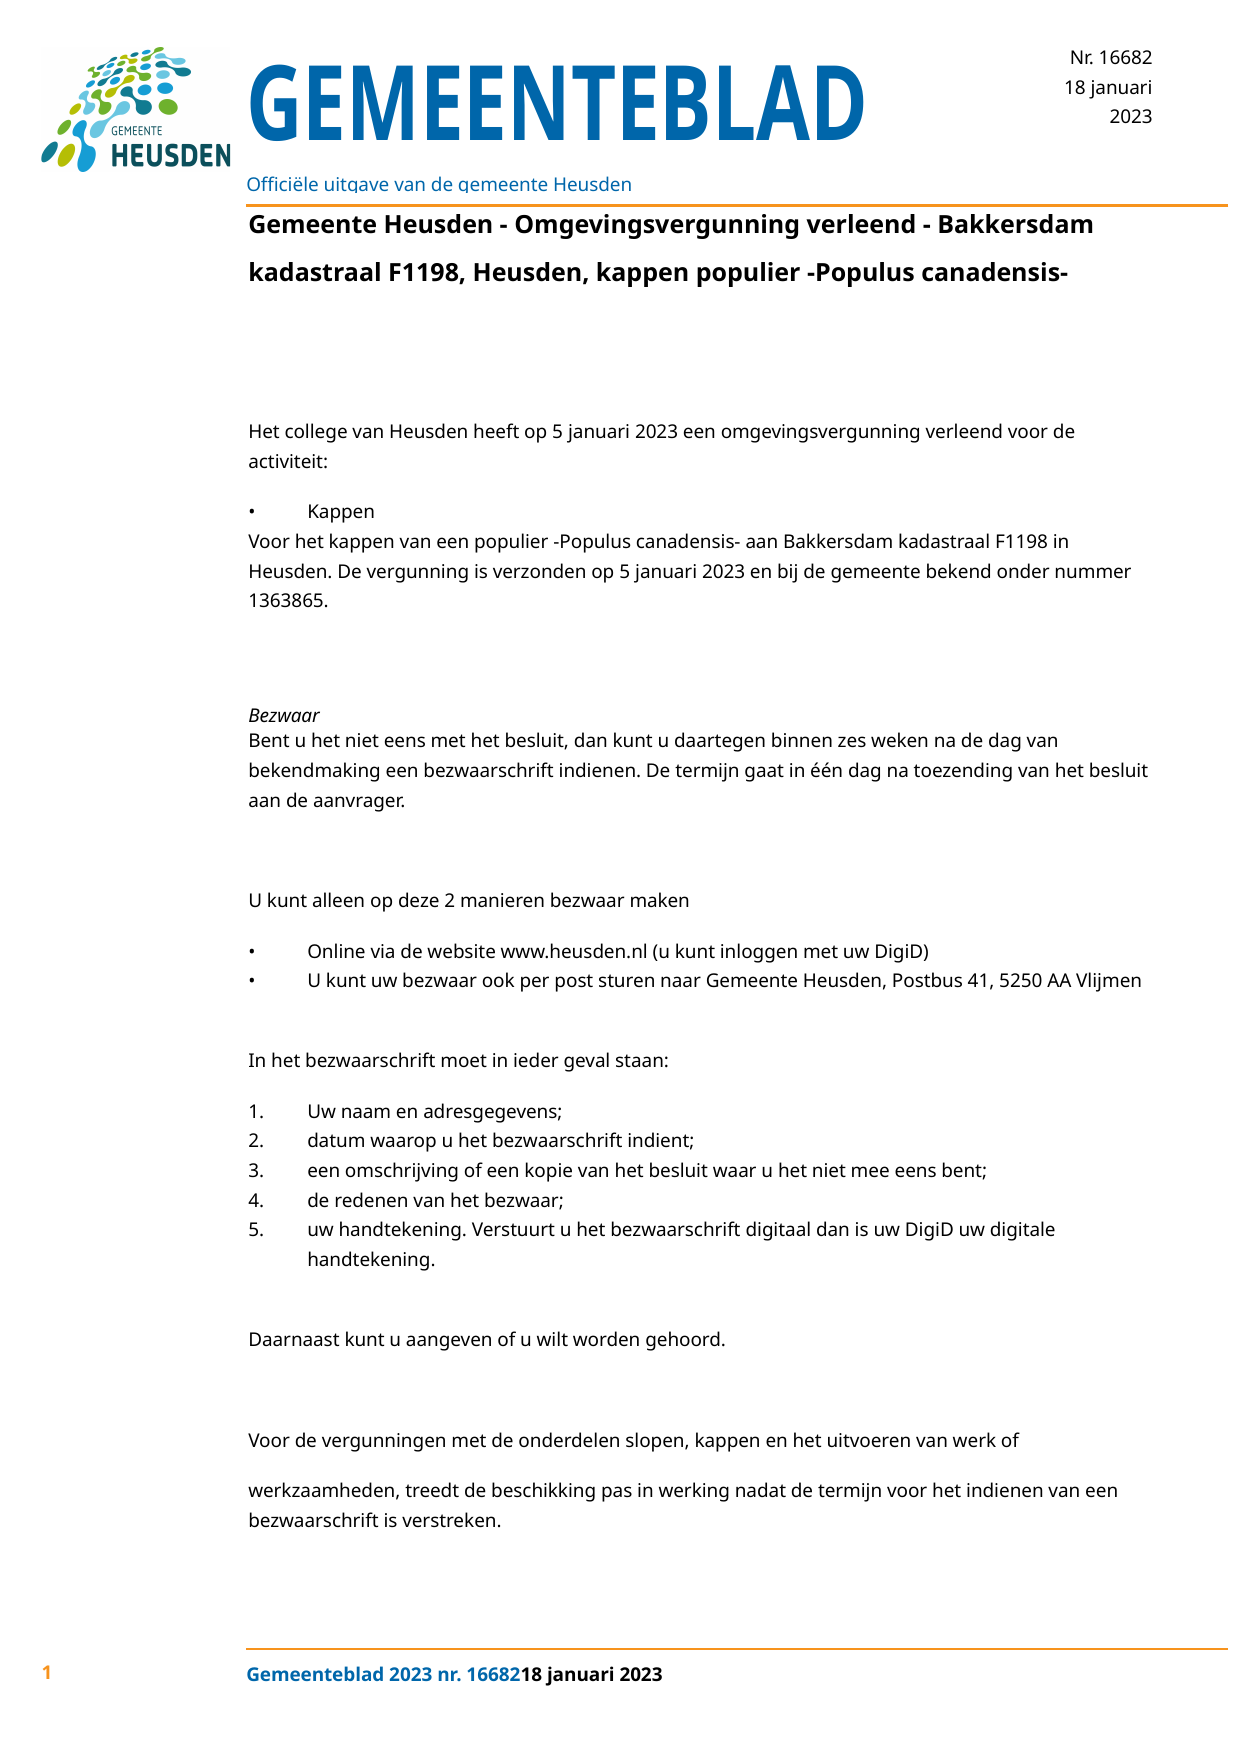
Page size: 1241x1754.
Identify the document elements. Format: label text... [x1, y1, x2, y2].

text Daarnaast kunt u aangeven of u wilt worden gehoord. [248, 1326, 1152, 1352]
text Het college van Heusden heeft op 5 januari 2023 een omgevingsvergunning verleend voor de activiteit: [248, 419, 1152, 474]
list een omschrijving of een kopie van het besluit waar u het niet mee eens bent; [248, 1157, 1152, 1183]
list Uw naam en adresgegevens; [248, 1098, 1152, 1124]
text U kunt alleen op deze 2 manieren bezwaar maken [248, 888, 1152, 913]
list datum waarop u het bezwaarschrift indient; [248, 1128, 1152, 1153]
text Gemeente Heusden - Omgevingsvergunning verleend - Bakkersdam kadastraal F1198, Heusden, kappen populier -Populus canadensis- [248, 207, 1152, 288]
text In het bezwaarschrift moet in ieder geval staan: [248, 1048, 1152, 1073]
text werkzaamheden, treedt de beschikking pas in werking nadat de termijn voor het indienen van een bezwaarschrift is verstreken. [248, 1477, 1152, 1532]
text Voor het kappen van een populier -Populus canadensis- aan Bakkersdam kadastraal F1198 in Heusden. De vergunning is verzonden op 5 januari 2023 en bij de gemeente bekend onder nummer 1363865. [248, 528, 1152, 613]
text Bent u het niet eens met het besluit, dan kunt u daartegen binnen zes weken na de dag van bekendmaking een bezwaarschrift indienen. De termijn gaat in één dag na toezending van het besluit aan de aanvrager. [248, 728, 1152, 812]
list Online via de website www.heusden.nl (u kunt inloggen met uw DigiD) [248, 938, 1152, 964]
text Bezwaar [248, 702, 1152, 728]
list de redenen van het bezwaar; [248, 1187, 1152, 1212]
list U kunt uw bezwaar ook per post sturen naar Gemeente Heusden, Postbus 41, 5250 AA Vlijmen [248, 968, 1152, 993]
list uw handtekening. Verstuurt u het bezwaarschrift digitaal dan is uw DigiD uw digitale handtekening. [248, 1216, 1152, 1272]
picture [41, 47, 231, 172]
list Kappen [248, 499, 1152, 524]
text Voor de vergunningen met de onderdelen slopen, kappen en het uitvoeren van werk of [248, 1427, 1152, 1452]
